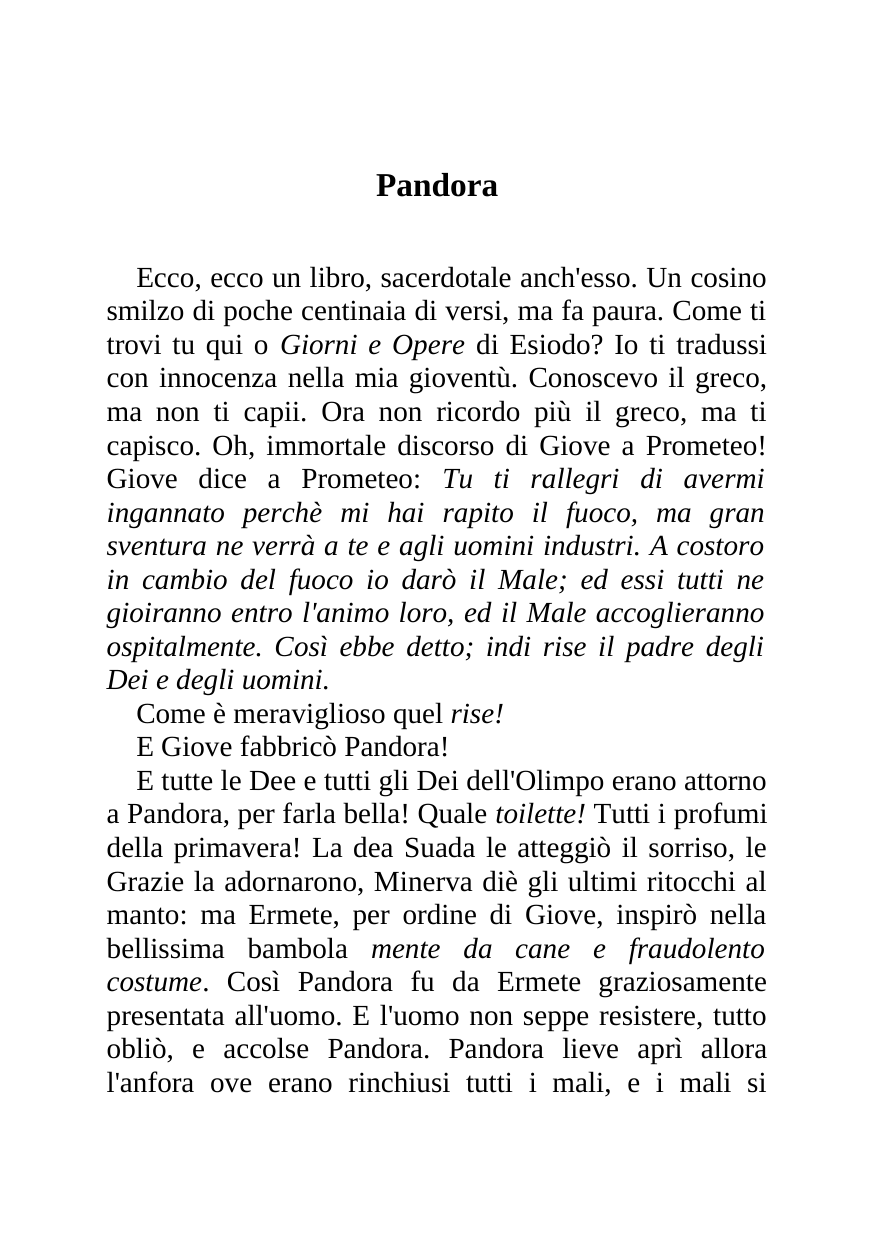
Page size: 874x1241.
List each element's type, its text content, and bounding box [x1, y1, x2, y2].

subtitle Pandora [106, 165, 768, 203]
text E Giove fabbricò Pandora! [106, 729, 768, 763]
text Ecco, ecco un libro, sacerdotale anch'esso. Un cosino smilzo di poche centinaia di versi, ma fa paura. Come ti trovi tu qui o Giorni e Opere di Esiodo? Io ti tradussi con innocenza nella mia gioventù. Conoscevo il greco, ma non ti capii. Ora non ricordo più il greco, ma ti capisco. Oh, immortale discorso di Giove a Prometeo! Giove dice a Prometeo: Tu ti rallegri di avermi ingannato perchè mi hai rapito il fuoco, ma gran sventura ne verrà a te e agli uomini industri. A costoro in cambio del fuoco io darò il Male; ed essi tutti ne gioiranno entro l'animo loro, ed il Male accoglieranno ospitalmente. Così ebbe detto; indi rise il padre degli Dei e degli uomini. [106, 260, 768, 696]
text E tutte le Dee e tutti gli Dei dell'Olimpo erano attorno a Pandora, per farla bella! Quale toilette! Tutti i profumi della primavera! La dea Suada le atteggiò il sorriso, le Grazie la adornarono, Minerva diè gli ultimi ritocchi al manto: ma Ermete, per ordine di Giove, inspirò nella bellissima bambola mente da cane e fraudolento costume. Così Pandora fu da Ermete graziosamente presentata all'uomo. E l'uomo non seppe resistere, tutto obliò, e accolse Pandora. Pandora lieve aprì allora l'anfora ove erano rinchiusi tutti i mali, e i mali si [106, 763, 768, 1098]
text Come è meraviglioso quel rise! [106, 696, 768, 729]
